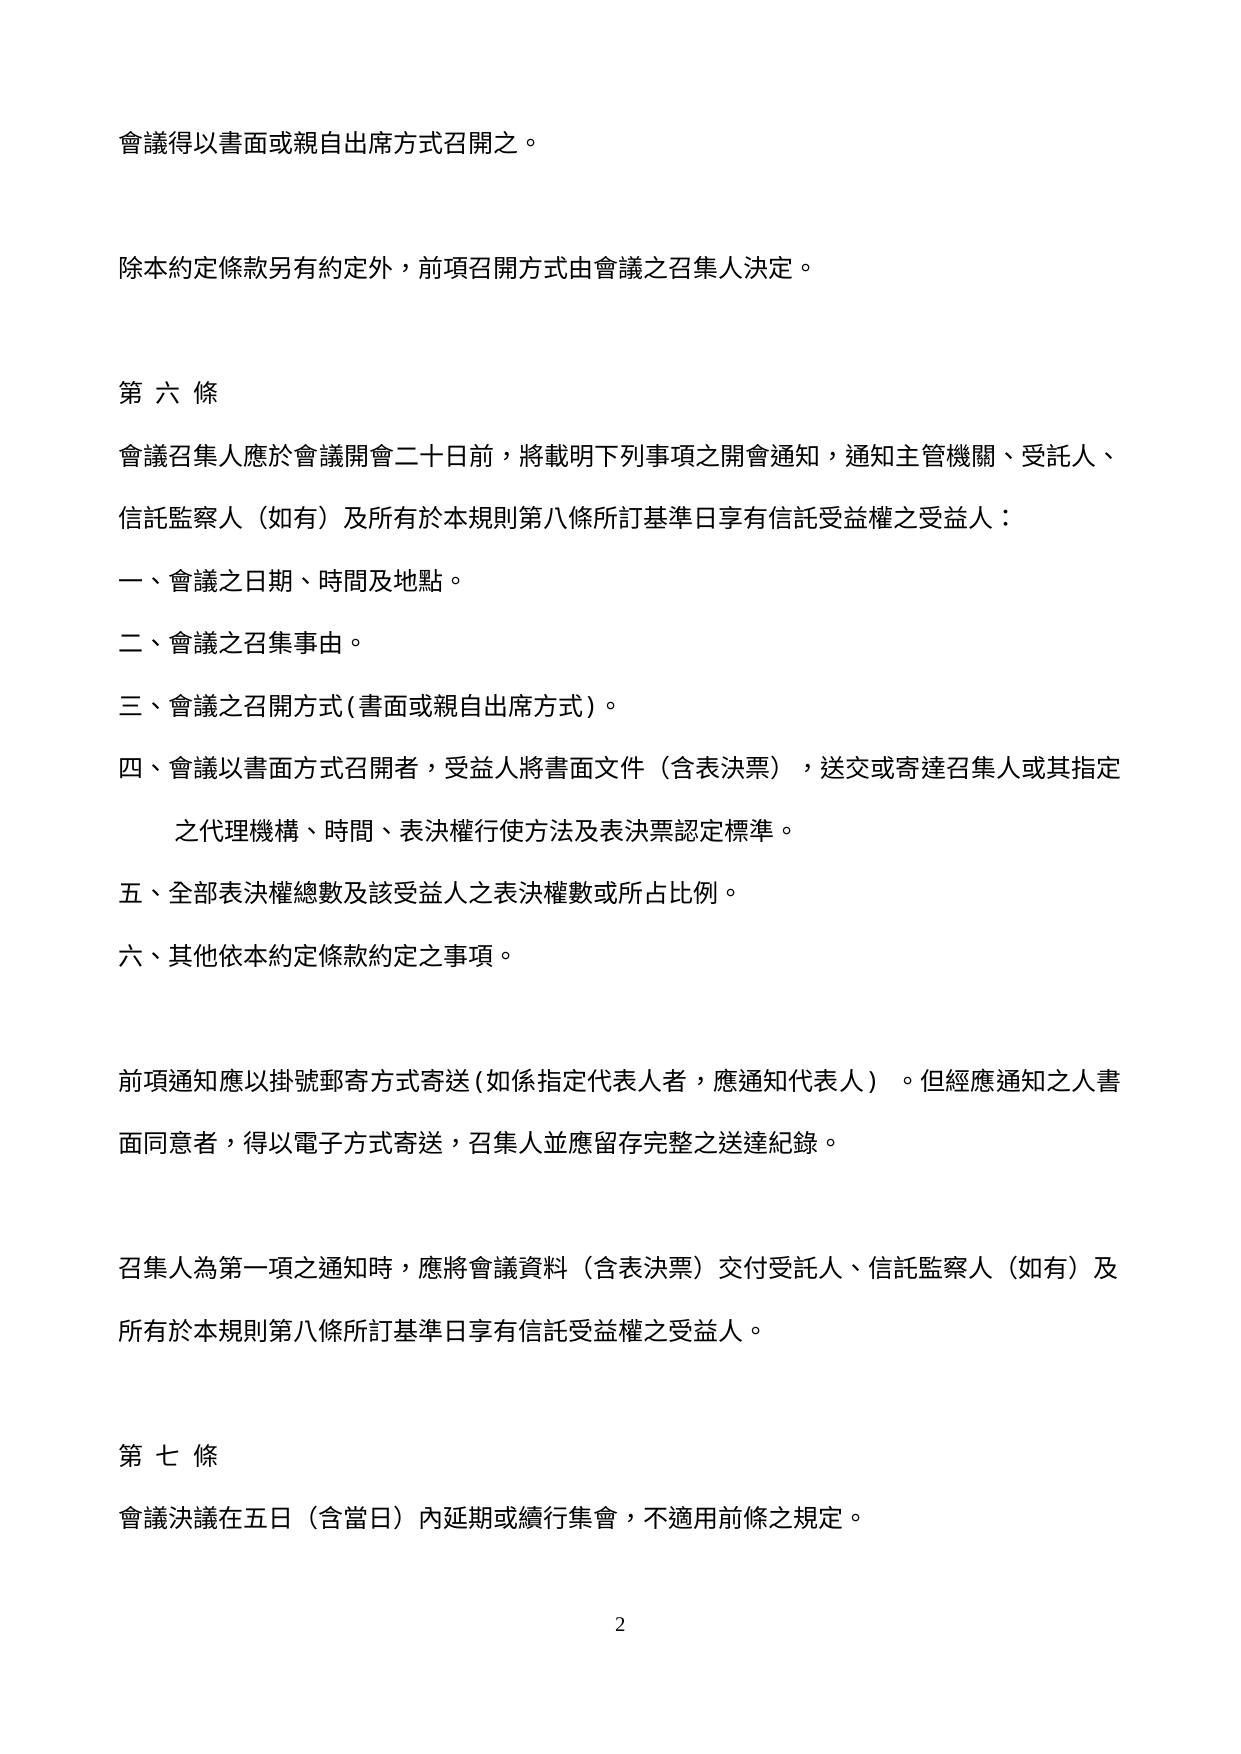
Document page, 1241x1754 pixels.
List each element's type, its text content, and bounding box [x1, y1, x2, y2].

text 召集人為第一項之通知時，應將會議資料（含表決票）交付受託人、信託監察人（如有）及所有於本規則第八條所訂基準日享有信託受益權之受益人。 [118, 1225, 1122, 1350]
text 會議召集人應於會議開會二十日前，將載明下列事項之開會通知，通知主管機關、受託人、信託監察人（如有）及所有於本規則第八條所訂基準日享有信託受益權之受益人： [118, 413, 1122, 538]
text 前項通知應以掛號郵寄方式寄送(如係指定代表人者，應通知代表人) 。但經應通知之人書面同意者，得以電子方式寄送，召集人並應留存完整之送達紀錄。 [118, 1038, 1122, 1163]
text 除本約定條款另有約定外，前項召開方式由會議之召集人決定。 [118, 225, 1122, 288]
text 一、會議之日期、時間及地點。 [118, 538, 1122, 600]
text 三、會議之召開方式(書面或親自出席方式)。 [118, 663, 1122, 725]
text 會議決議在五日（含當日）內延期或續行集會，不適用前條之規定。 [118, 1475, 1122, 1538]
text 第 六 條 [118, 350, 1122, 413]
text 第 七 條 [118, 1413, 1122, 1475]
text 四、會議以書面方式召開者，受益人將書面文件（含表決票），送交或寄達召集人或其指定之代理機構、時間、表決權行使方法及表決票認定標準。 [118, 725, 1122, 850]
text 六、其他依本約定條款約定之事項。 [118, 913, 1122, 975]
text 二、會議之召集事由。 [118, 600, 1122, 663]
text 會議得以書面或親自出席方式召開之。 [118, 100, 1122, 163]
text 五、全部表決權總數及該受益人之表決權數或所占比例。 [118, 850, 1122, 913]
